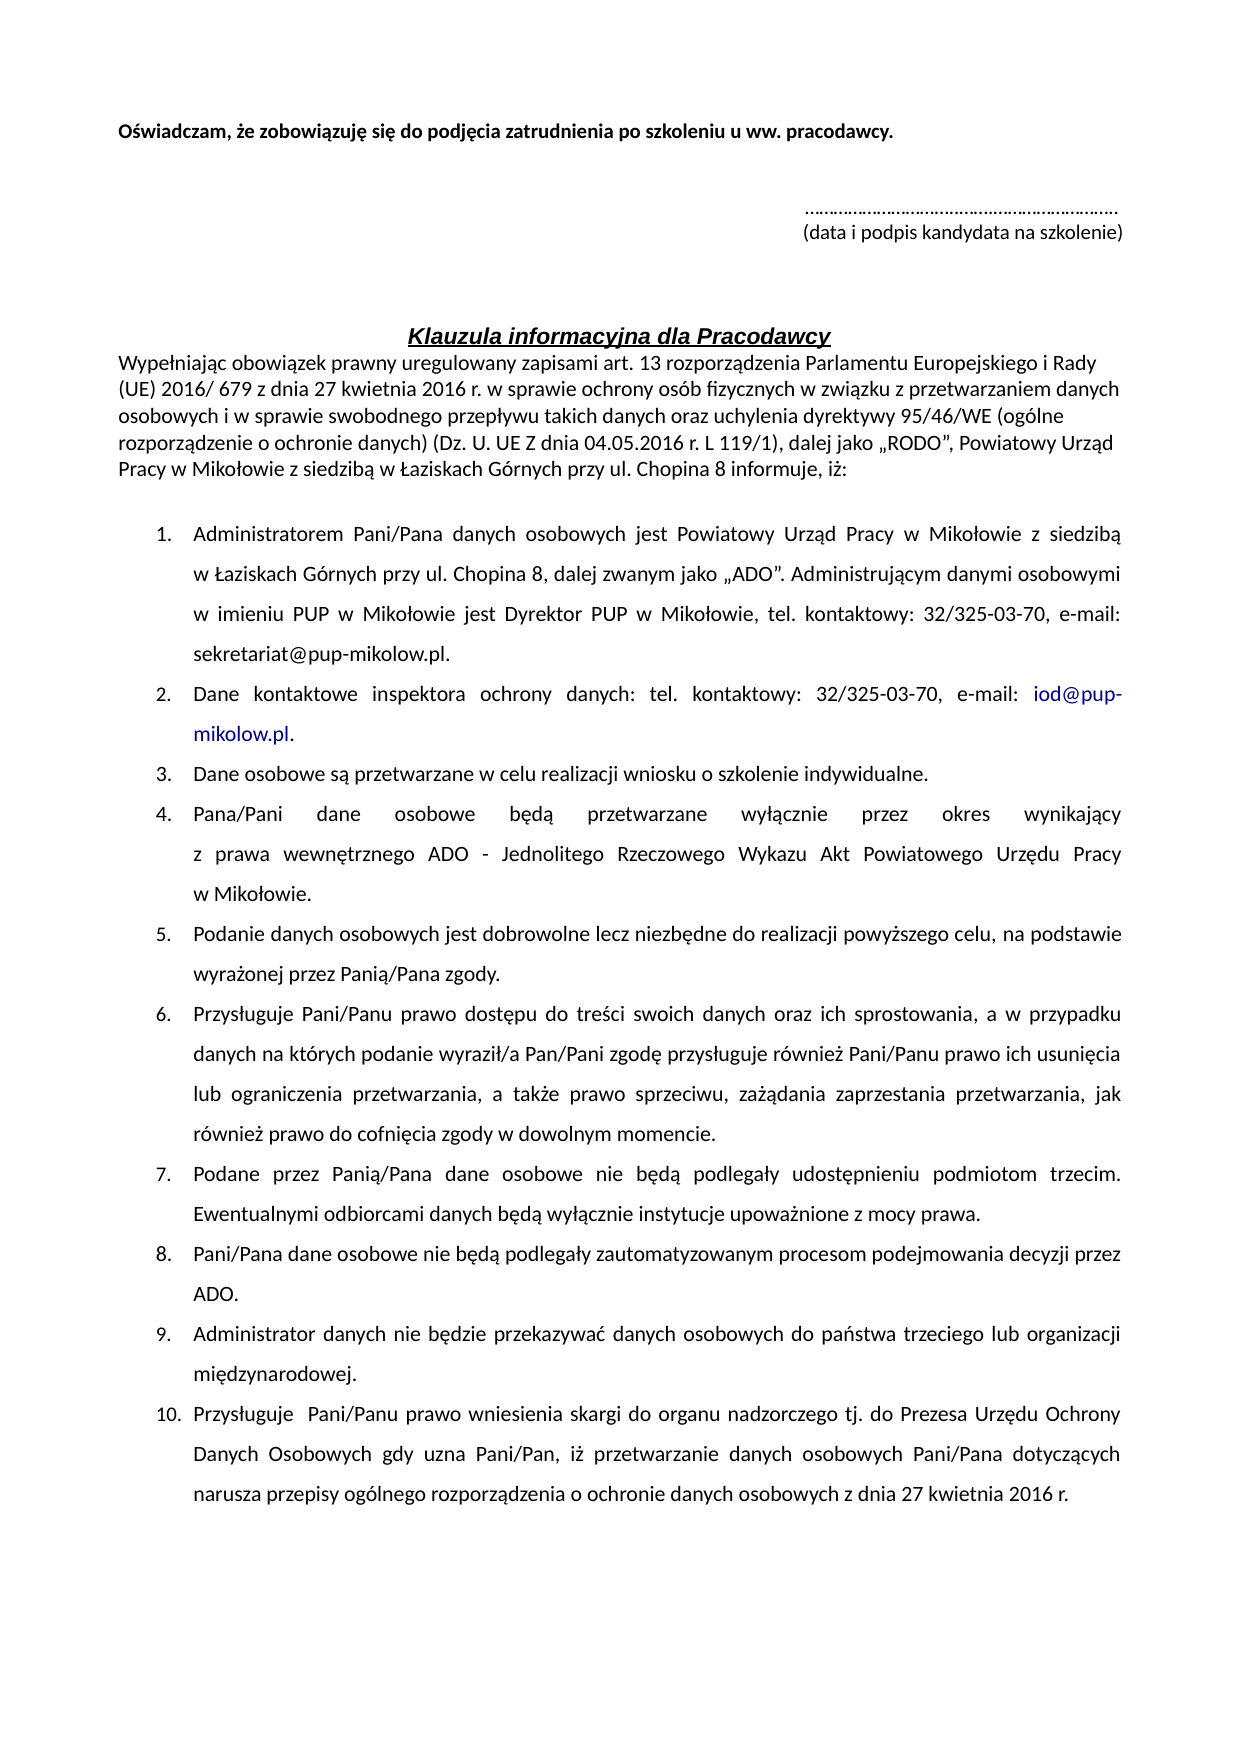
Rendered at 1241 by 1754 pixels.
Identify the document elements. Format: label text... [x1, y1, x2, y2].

text Wypełniając obowiązek prawny uregulowany zapisami art. 13 rozporządzenia Parlamentu Europejskiego i Rady (UE) 2016/ 679 z dnia 27 kwietnia 2016 r. w sprawie ochrony osób fizycznych w związku z przetwarzaniem danych osobowych i w sprawie swobodnego przepływu takich danych oraz uchylenia dyrektywy 95/46/WE (ogólne rozporządzenie o ochronie danych) (Dz. U. UE Z dnia 04.05.2016 r. L 119/1), dalej jako „RODO”, Powiatowy Urząd Pracy w Mikołowie z siedzibą w Łaziskach Górnych przy ul. Chopina 8 informuje, iż: [118, 349, 1122, 482]
list Pani/Pana dane osobowe nie będą podlegały zautomatyzowanym procesom podejmowania decyzji przez ADO. [156, 1240, 1122, 1307]
text Oświadczam, że zobowiązuję się do podjęcia zatrudnienia po szkoleniu u ww. pracodawcy. [118, 118, 1124, 143]
list Podane przez Panią/Pana dane osobowe nie będą podlegały udostępnieniu podmiotom trzecim. Ewentualnymi odbiorcami danych będą wyłącznie instytucje upoważnione z mocy prawa. [156, 1160, 1122, 1227]
list Dane kontaktowe inspektora ochrony danych: tel. kontaktowy: 32/325-03-70, e-mail: iod@pup-mikolow.pl. [156, 680, 1122, 747]
list Podanie danych osobowych jest dobrowolne lecz niezbędne do realizacji powyższego celu, na podstawie wyrażonej przez Panią/Pana zgody. [156, 920, 1122, 987]
list Przysługuje Pani/Panu prawo wniesienia skargi do organu nadzorczego tj. do Prezesa Urzędu Ochrony Danych Osobowych gdy uzna Pani/Pan, iż przetwarzanie danych osobowych Pani/Pana dotyczących narusza przepisy ogólnego rozporządzenia o ochronie danych osobowych z dnia 27 kwietnia 2016 r. [156, 1400, 1122, 1507]
text …………………………..…….…………………….. (data i podpis kandydata na szkolenie) [118, 194, 1123, 245]
text Klauzula informacyjna dla Pracodawcy [118, 323, 1122, 349]
list Administratorem Pani/Pana danych osobowych jest Powiatowy Urząd Pracy w Mikołowie z siedzibą w Łaziskach Górnych przy ul. Chopina 8, dalej zwanym jako „ADO”. Administrującym danymi osobowymi w imieniu PUP w Mikołowie jest Dyrektor PUP w Mikołowie, tel. kontaktowy: 32/325-03-70, e-mail: sekretariat@pup-mikolow.pl. [156, 520, 1122, 667]
list Dane osobowe są przetwarzane w celu realizacji wniosku o szkolenie indywidualne. [156, 760, 1122, 787]
list Administrator danych nie będzie przekazywać danych osobowych do państwa trzeciego lub organizacji międzynarodowej. [156, 1320, 1122, 1387]
list Przysługuje Pani/Panu prawo dostępu do treści swoich danych oraz ich sprostowania, a w przypadku danych na których podanie wyraził/a Pan/Pani zgodę przysługuje również Pani/Panu prawo ich usunięcia lub ograniczenia przetwarzania, a także prawo sprzeciwu, zażądania zaprzestania przetwarzania, jak również prawo do cofnięcia zgody w dowolnym momencie. [156, 1000, 1122, 1147]
list Pana/Pani dane osobowe będą przetwarzane wyłącznie przez okres wynikający z prawa wewnętrznego ADO - Jednolitego Rzeczowego Wykazu Akt Powiatowego Urzędu Pracy w Mikołowie. [156, 800, 1122, 907]
